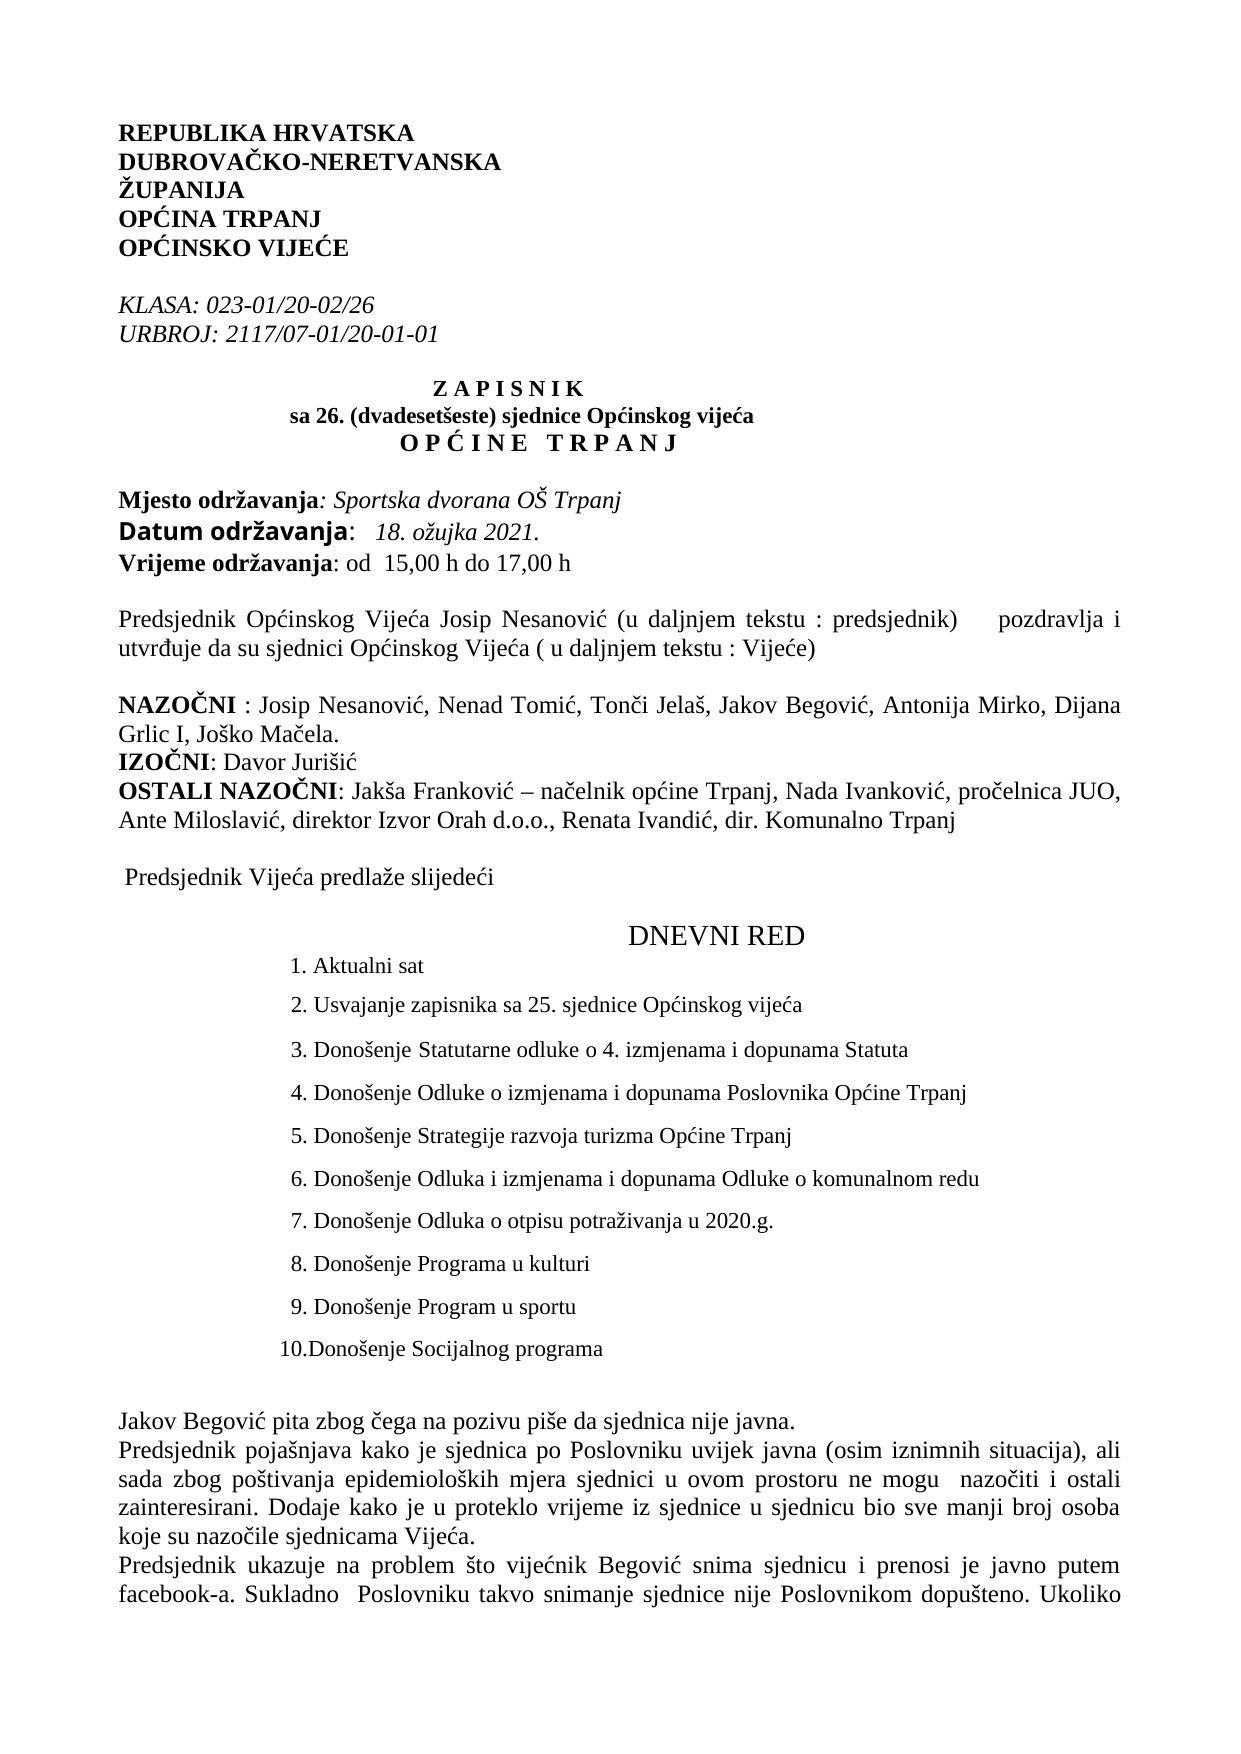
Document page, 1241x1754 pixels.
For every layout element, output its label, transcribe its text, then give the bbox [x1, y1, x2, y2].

text Vrijeme održavanja: od 15,00 h do 17,00 h [118, 548, 1122, 576]
text Predsjednik Općinskog Vijeća Josip Nesanović (u daljnjem tekstu : predsjednik) pozdravlja i utvrđuje da su sjednici Općinskog Vijeća ( u daljnjem tekstu : Vijeće) [118, 604, 1122, 662]
text OSTALI NAZOČNI: Jakša Franković – načelnik općine Trpanj, Nada Ivanković, pročelnica JUO, Ante Miloslavić, direktor Izvor Orah d.o.o., Renata Ivandić, dir. Komunalno Trpanj [118, 776, 1122, 834]
text 2. Usvajanje zapisnika sa 25. sjednice Općinskog vijeća [148, 991, 1122, 1017]
text REPUBLIKA HRVATSKA [118, 118, 597, 147]
text Predsjednik Vijeća predlaže slijedeći [118, 862, 1122, 891]
text NAZOČNI : Josip Nesanović, Nenad Tomić, Tonči Jelaš, Jakov Begović, Antonija Mirko, Dijana Grlic I, Joško Mačela. [118, 690, 1122, 747]
text 8. Donošenje Programa u kulturi [148, 1250, 1122, 1276]
text Mjesto održavanja: Sportska dvorana OŠ Trpanj [118, 485, 1122, 514]
text 6. Donošenje Odluka i izmjenama i dopunama Odluke o komunalnom redu [148, 1164, 1122, 1191]
text Predsjednik pojašnjava kako je sjednica po Poslovniku uvijek javna (osim iznimnih situacija), ali sada zbog poštivanja epidemioloških mjera sjednici u ovom prostoru ne mogu nazočiti i ostali zainteresirani. Dodaje kako je u proteklo vrijeme iz sjednice u sjednicu bio sve manji broj osoba koje su nazočile sjednicama Vijeća. [118, 1435, 1122, 1550]
text 9. Donošenje Program u sportu [148, 1293, 1122, 1319]
text Z A P I S N I K [118, 375, 1122, 402]
text KLASA: 023-01/20-02/26 [118, 290, 597, 319]
text 7. Donošenje Odluka o otpisu potraživanja u 2020.g. [148, 1207, 1122, 1234]
text 1. Aktualni sat [118, 952, 1122, 978]
text O P Ć I N E T R P A N J [118, 428, 1122, 457]
text 4. Donošenje Odluke o izmjenama i dopunama Poslovnika Općine Trpanj [148, 1079, 1122, 1106]
text 5. Donošenje Strategije razvoja turizma Općine Trpanj [148, 1122, 1122, 1148]
text Predsjednik ukazuje na problem što vijećnik Begović snima sjednicu i prenosi je javno putem facebook-a. Sukladno Poslovniku takvo snimanje sjednice nije Poslovnikom dopušteno. Ukoliko [118, 1550, 1122, 1607]
text Datum održavanja: 18. ožujka 2021. [118, 514, 1122, 548]
text DNEVNI RED [118, 918, 1122, 952]
text IZOČNI: Davor Jurišić [118, 747, 1122, 776]
text 10.Donošenje Socijalnog programa [148, 1335, 1122, 1362]
text sa 26. (dvadesetšeste) sjednice Općinskog vijeća [118, 402, 1122, 428]
text OPĆINA TRPANJ [118, 204, 597, 233]
text 3. Donošenje Statutarne odluke o 4. izmjenama i dopunama Statuta [148, 1034, 1122, 1062]
text Jakov Begović pita zbog čega na pozivu piše da sjednica nije javna. [118, 1406, 1122, 1435]
text OPĆINSKO VIJEĆE [118, 233, 597, 262]
text DUBROVAČKO-NERETVANSKA ŽUPANIJA [118, 147, 597, 204]
text URBROJ: 2117/07-01/20-01-01 [118, 319, 597, 347]
